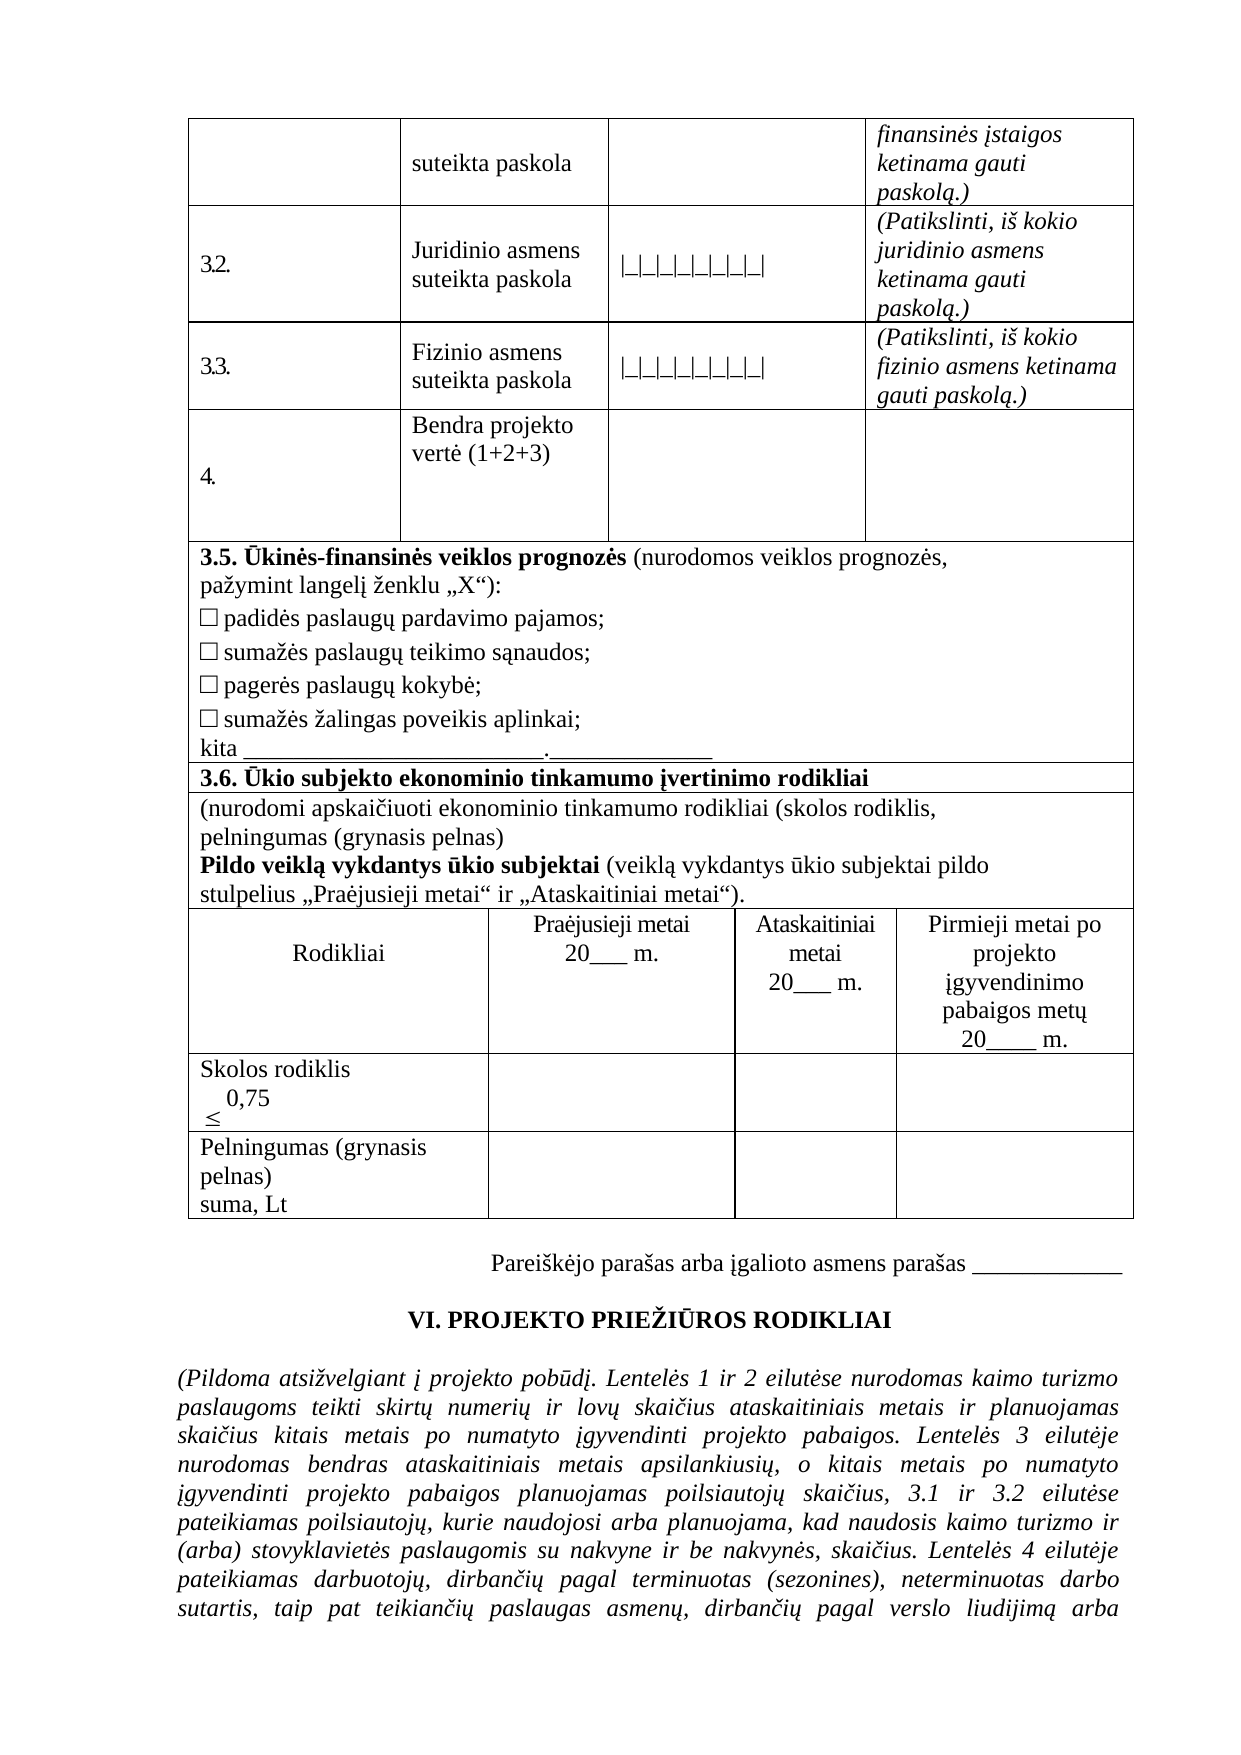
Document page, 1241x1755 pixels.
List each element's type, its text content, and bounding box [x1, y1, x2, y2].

table_cell [1037, 542, 1074, 762]
table_cell [489, 1054, 734, 1131]
table_cell [1074, 793, 1099, 908]
table_cell Ataskaitiniai metai 20___ m. [736, 909, 896, 1053]
table_cell finansinės įstaigos ketinama gauti paskolą.) [866, 119, 1133, 205]
table_cell 3.6. Ūkio subjekto ekonominio tinkamumo įvertinimo rodikliai [189, 763, 1037, 792]
table_cell [1099, 793, 1133, 908]
table_cell (Patikslinti, iš kokio fizinio asmens ketinama gauti paskolą.) [866, 323, 1133, 409]
table_cell [1074, 542, 1099, 762]
table_cell [897, 1132, 1133, 1218]
table_cell [1074, 763, 1099, 792]
table_cell [609, 410, 865, 541]
table_cell [1037, 763, 1074, 792]
table_cell suteikta paskola [401, 119, 608, 205]
table_cell [489, 1132, 734, 1218]
table_cell Juridinio asmens suteikta paskola [401, 206, 608, 321]
table_cell [736, 1054, 896, 1131]
table_cell [189, 119, 400, 205]
text (Pildoma atsižvelgiant į projekto pobūdį. Lentelės 1 ir 2 eilutėse nurodomas kaimo turizmo paslaugoms teikti skirtų numerių ir lovų skaičius ataskaitiniais metais ir planuojamas skaičius kitais metais po numatyto įgyvendinti projekto pabaigos. Lentelės 3 eilutėje nurodomas bendras ataskaitiniais metais apsilankiusių, o kitais metais po numatyto įgyvendinti projekto pabaigos planuojamas poilsiautojų skaičius, 3.1 ir 3.2 eilutėse pateikiamas poilsiautojų, kurie naudojosi arba planuojama, kad naudosis kaimo turizmo ir (arba) stovyklavietės paslaugomis su nakvyne ir be nakvynės, skaičius. Lentelės 4 eilutėje pateikiamas darbuotojų, dirbančių pagal terminuotas (sezonines), neterminuotas darbo sutartis, taip pat teikiančių paslaugas asmenų, dirbančių pagal verslo liudijimą arba [177, 1363, 1122, 1622]
table_cell Pelningumas (grynasis pelnas) suma, Lt [189, 1132, 488, 1218]
table_cell Skolos rodiklis <= 0,75 [189, 1054, 488, 1131]
text Pareiškėjo parašas arba įgalioto asmens parašas ____________ [177, 1248, 1122, 1277]
table_cell Praėjusieji metai 20___ m. [489, 909, 734, 1053]
table_cell [609, 119, 865, 205]
table_cell [1099, 542, 1133, 762]
text VI. PROJEKTO PRIEŽIŪROS RODIKLIAI [177, 1306, 1122, 1334]
table_cell Pirmieji metai po projekto įgyvendinimo pabaigos metų 20____ m. [897, 909, 1133, 1053]
table_cell |_|_|_|_|_|_|_|_| [609, 206, 865, 321]
table_cell [1099, 763, 1133, 792]
table_cell (Patikslinti, iš kokio juridinio asmens ketinama gauti paskolą.) [866, 206, 1133, 321]
table_cell 4. [189, 410, 400, 541]
table_cell 3.5. Ūkinės-finansinės veiklos prognozės (nurodomos veiklos prognozės, pažymint langelį ženklu „X“): □ padidės paslaugų pardavimo pajamos; □ sumažės paslaugų teikimo sąnaudos; □ pagerės paslaugų kokybė; □ sumažės žalingas poveikis aplinkai; kita ________________________._____________ [189, 542, 1037, 762]
table_cell 3.3. [189, 323, 400, 409]
table_cell [897, 1054, 1133, 1131]
table_cell |_|_|_|_|_|_|_|_| [609, 323, 865, 409]
table_cell Fizinio asmens suteikta paskola [401, 323, 608, 409]
table_cell [736, 1132, 896, 1218]
table_cell Rodikliai [189, 909, 488, 1053]
table_cell Bendra projekto vertė (1+2+3) [401, 410, 608, 541]
table_cell [1037, 793, 1074, 908]
table_cell (nurodomi apskaičiuoti ekonominio tinkamumo rodikliai (skolos rodiklis, pelningumas (grynasis pelnas) Pildo veiklą vykdantys ūkio subjektai (veiklą vykdantys ūkio subjektai pildo stulpelius „Praėjusieji metai“ ir „Ataskaitiniai metai“). [189, 793, 1037, 908]
table_cell 3.2. [189, 206, 400, 321]
table_cell [866, 410, 1133, 541]
